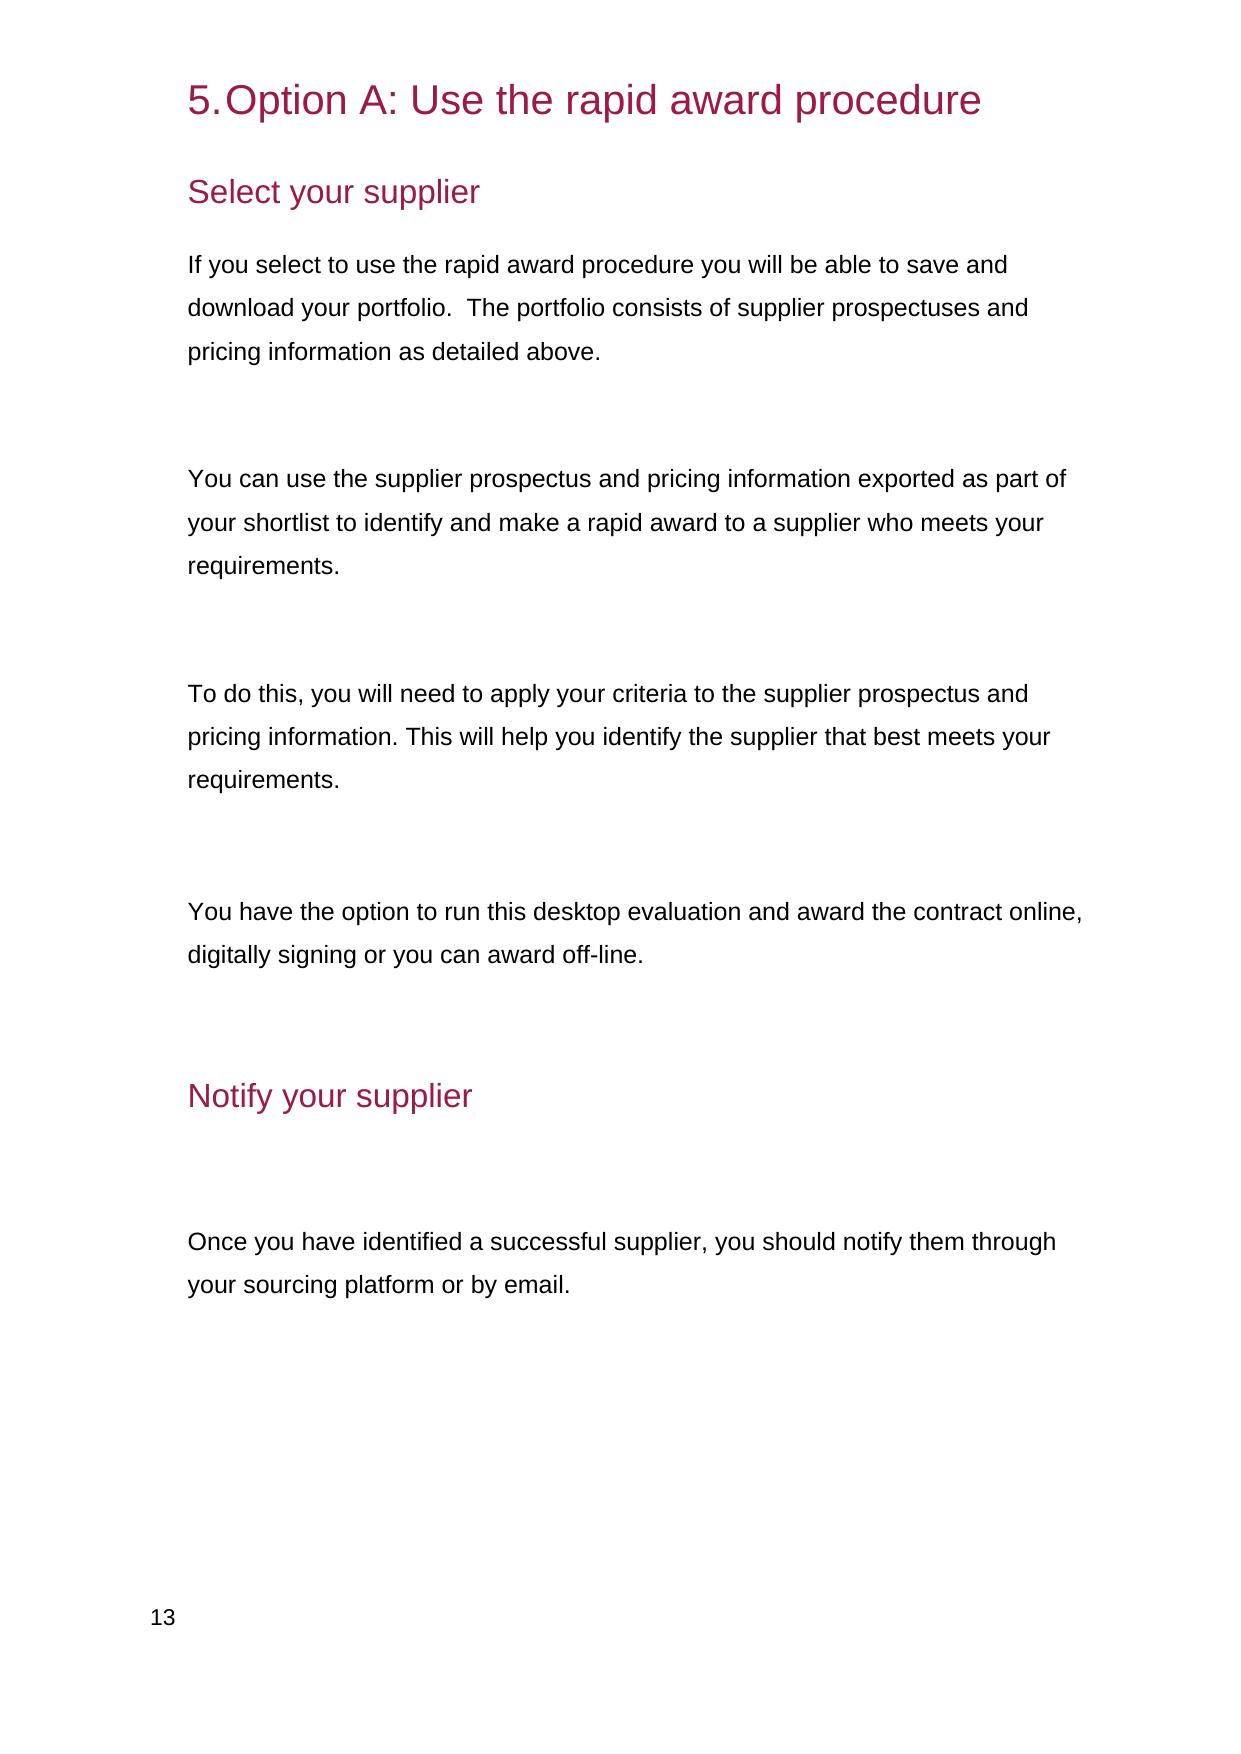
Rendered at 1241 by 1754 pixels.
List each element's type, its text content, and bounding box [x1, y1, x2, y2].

list Notify your supplier [187, 1076, 1091, 1115]
subtitle Select your supplier [187, 172, 1091, 210]
list If you select to use the rapid award procedure you will be able to save and download your portfolio. The portfolio consists of supplier prospectuses and pricing information as detailed above. [187, 250, 1091, 365]
list You have the option to run this desktop evaluation and award the contract online, digitally signing or you can award off-line. [187, 897, 1091, 969]
list Once you have identified a successful supplier, you should notify them through your sourcing platform or by email. [187, 1227, 1091, 1299]
subtitle Option A: Use the rapid award procedure [187, 75, 1091, 123]
list You can use the supplier prospectus and pricing information exported as part of your shortlist to identify and make a rapid award to a supplier who meets your requirements. [187, 464, 1091, 579]
list To do this, you will need to apply your criteria to the supplier prospectus and pricing information. This will help you identify the supplier that best meets your requirements. [187, 679, 1091, 794]
